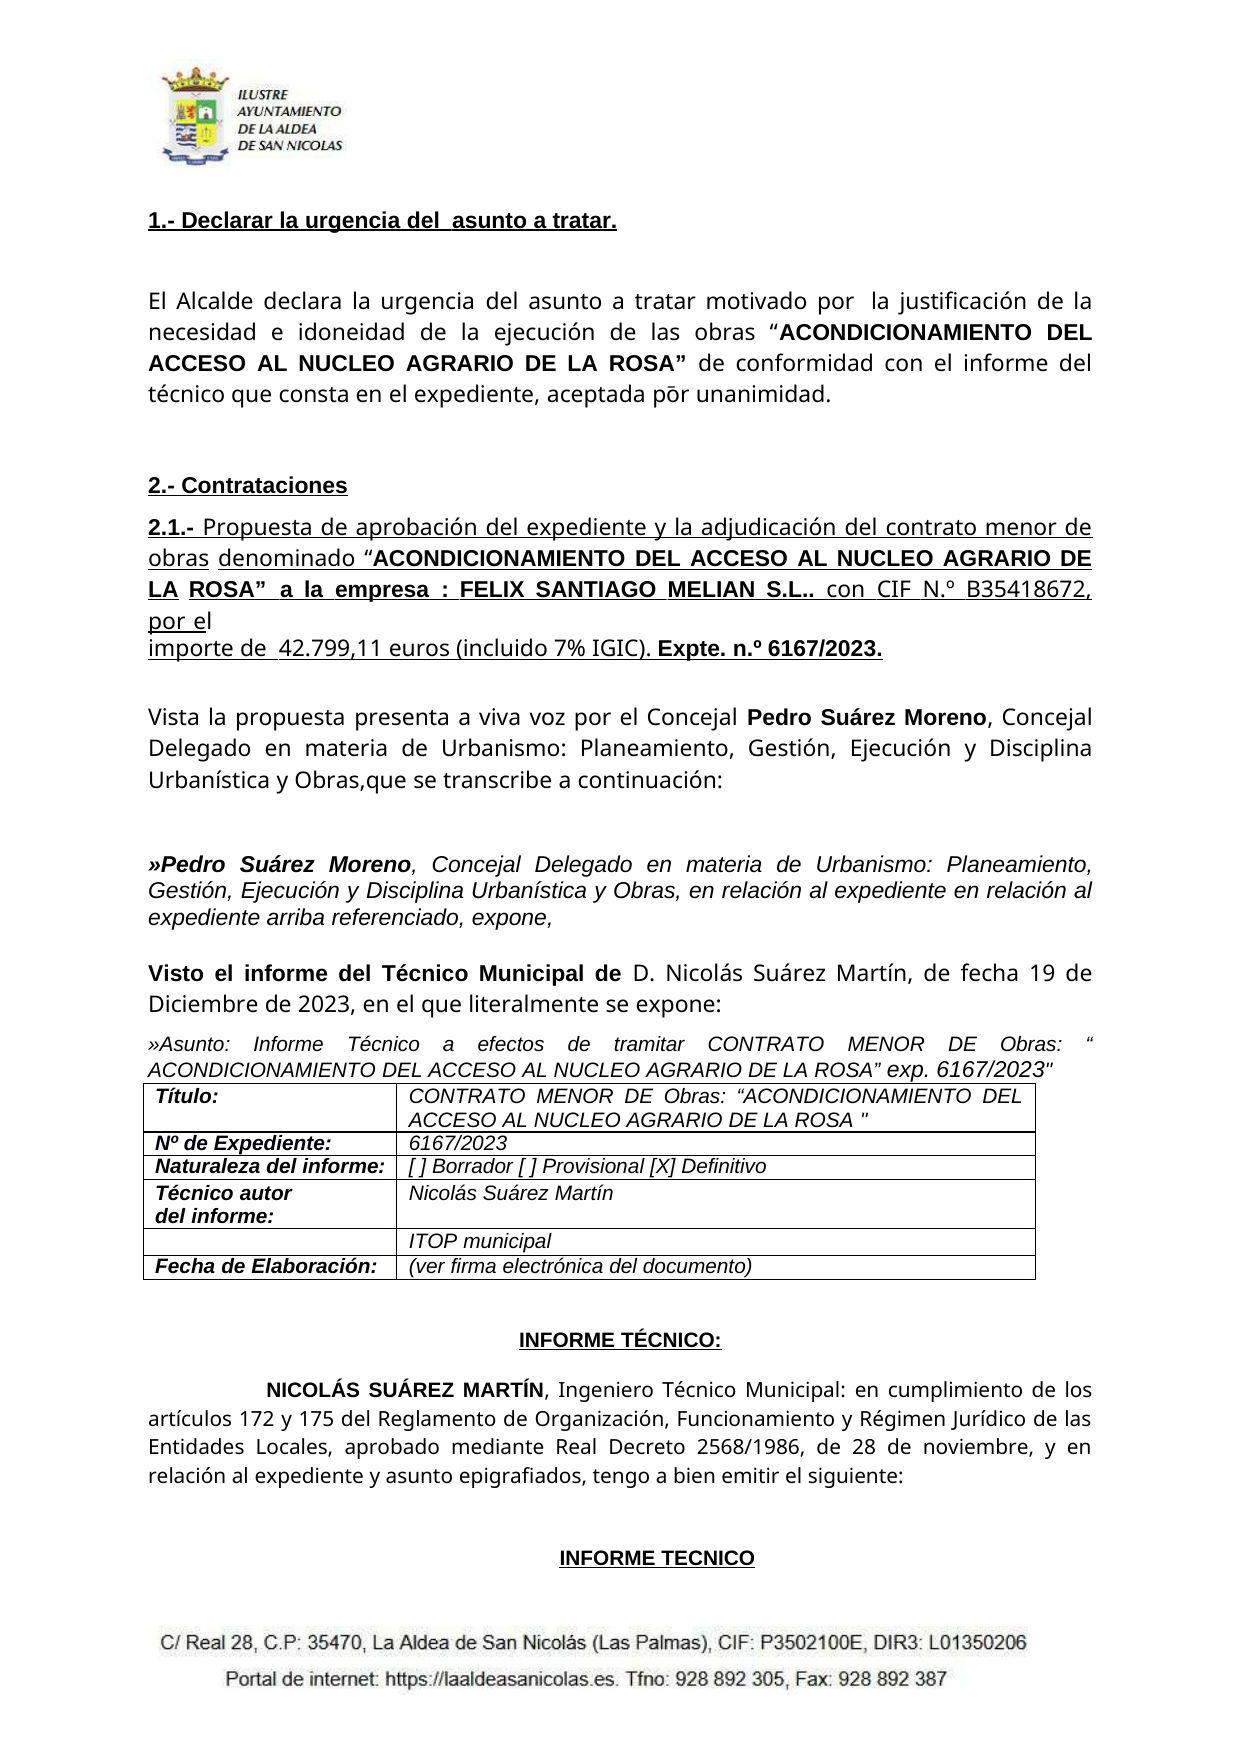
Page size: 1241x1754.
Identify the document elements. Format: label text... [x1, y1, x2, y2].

table_cell Naturaleza del informe: [144, 1156, 396, 1179]
table_header Título: [144, 1084, 396, 1131]
table_cell [ ] Borrador [ ] Provisional [X] Definitivo [397, 1156, 1035, 1179]
text Vista la propuesta presenta a viva voz por el Concejal Pedro Suárez Moreno, Concejal Delegado en materia de Urbanismo: Planeamiento, Gestión, Ejecución y Disciplina Urbanística y Obras,que se transcribe a continuación: [148, 701, 1093, 795]
table_cell Nº de Expediente: [144, 1133, 396, 1155]
table_header CONTRATO MENOR DE Obras: “ACONDICIONAMIENTO DEL ACCESO AL NUCLEO AGRARIO DE LA ROSA " [397, 1084, 1035, 1131]
text importe de 42.799,11 euros (incluido 7% IGIC). Expte. n.º 6167/2023. [148, 636, 1105, 662]
text El Alcalde declara la urgencia del asunto a tratar motivado por la justificación de la necesidad e idoneidad de la ejecución de las obras “ACONDICIONAMIENTO DEL ACCESO AL NUCLEO AGRARIO DE LA ROSA” de conformidad con el informe del técnico que consta en el expediente, aceptada por unanimidad. [148, 285, 1093, 410]
subtitle INFORME TECNICO [265, 1546, 1049, 1570]
table_cell Técnico autor del informe: [144, 1180, 396, 1228]
text 1.- Declarar la urgencia del asunto a tratar. [148, 207, 1105, 233]
text obras denominado “ACONDICIONAMIENTO DEL ACCESO AL NUCLEO AGRARIO DE LA ROSA” a la empresa : FELIX SANTIAGO MELIAN S.L.. con CIF N.º B35418672, por el [148, 538, 1092, 636]
table_cell Fecha de Elaboración: [144, 1256, 396, 1279]
text NICOLÁS SUÁREZ MARTÍN, Ingeniero Técnico Municipal: en cumplimiento de los artículos 172 y 175 del Reglamento de Organización, Funcionamiento y Régimen Jurídico de las Entidades Locales, aprobado mediante Real Decreto 2568/1986, de 28 de noviembre, y en relación al expediente y asunto epigrafiados, tengo a bien emitir el siguiente: [148, 1376, 1093, 1489]
table_cell 6167/2023 [397, 1133, 1035, 1155]
subtitle 2.- Contrataciones [148, 472, 1105, 498]
text Visto el informe del Técnico Municipal de D. Nicolás Suárez Martín, de fecha 19 de Diciembre de 2023, en el que literalmente se expone: [148, 957, 1093, 1020]
table_cell Nicolás Suárez Martín [397, 1180, 1035, 1228]
subtitle INFORME TÉCNICO: [262, 1328, 978, 1352]
table_cell (ver firma electrónica del documento) [397, 1256, 1035, 1279]
text 2.1.- Propuesta de aprobación del expediente y la adjudicación del contrato menor de [148, 511, 1092, 537]
text »Pedro Suárez Moreno, Concejal Delegado en materia de Urbanismo: Planeamiento, Gestión, Ejecución y Disciplina Urbanística y Obras, en relación al expediente en relación al expediente arriba referenciado, expone, [148, 851, 1093, 930]
table_cell [144, 1229, 396, 1255]
table_cell ITOP municipal [397, 1229, 1035, 1255]
text »Asunto: Informe Técnico a efectos de tramitar CONTRATO MENOR DE Obras: “ ACONDICIONAMIENTO DEL ACCESO AL NUCLEO AGRARIO DE LA ROSA” exp. 6167/2023" [148, 1032, 1093, 1082]
